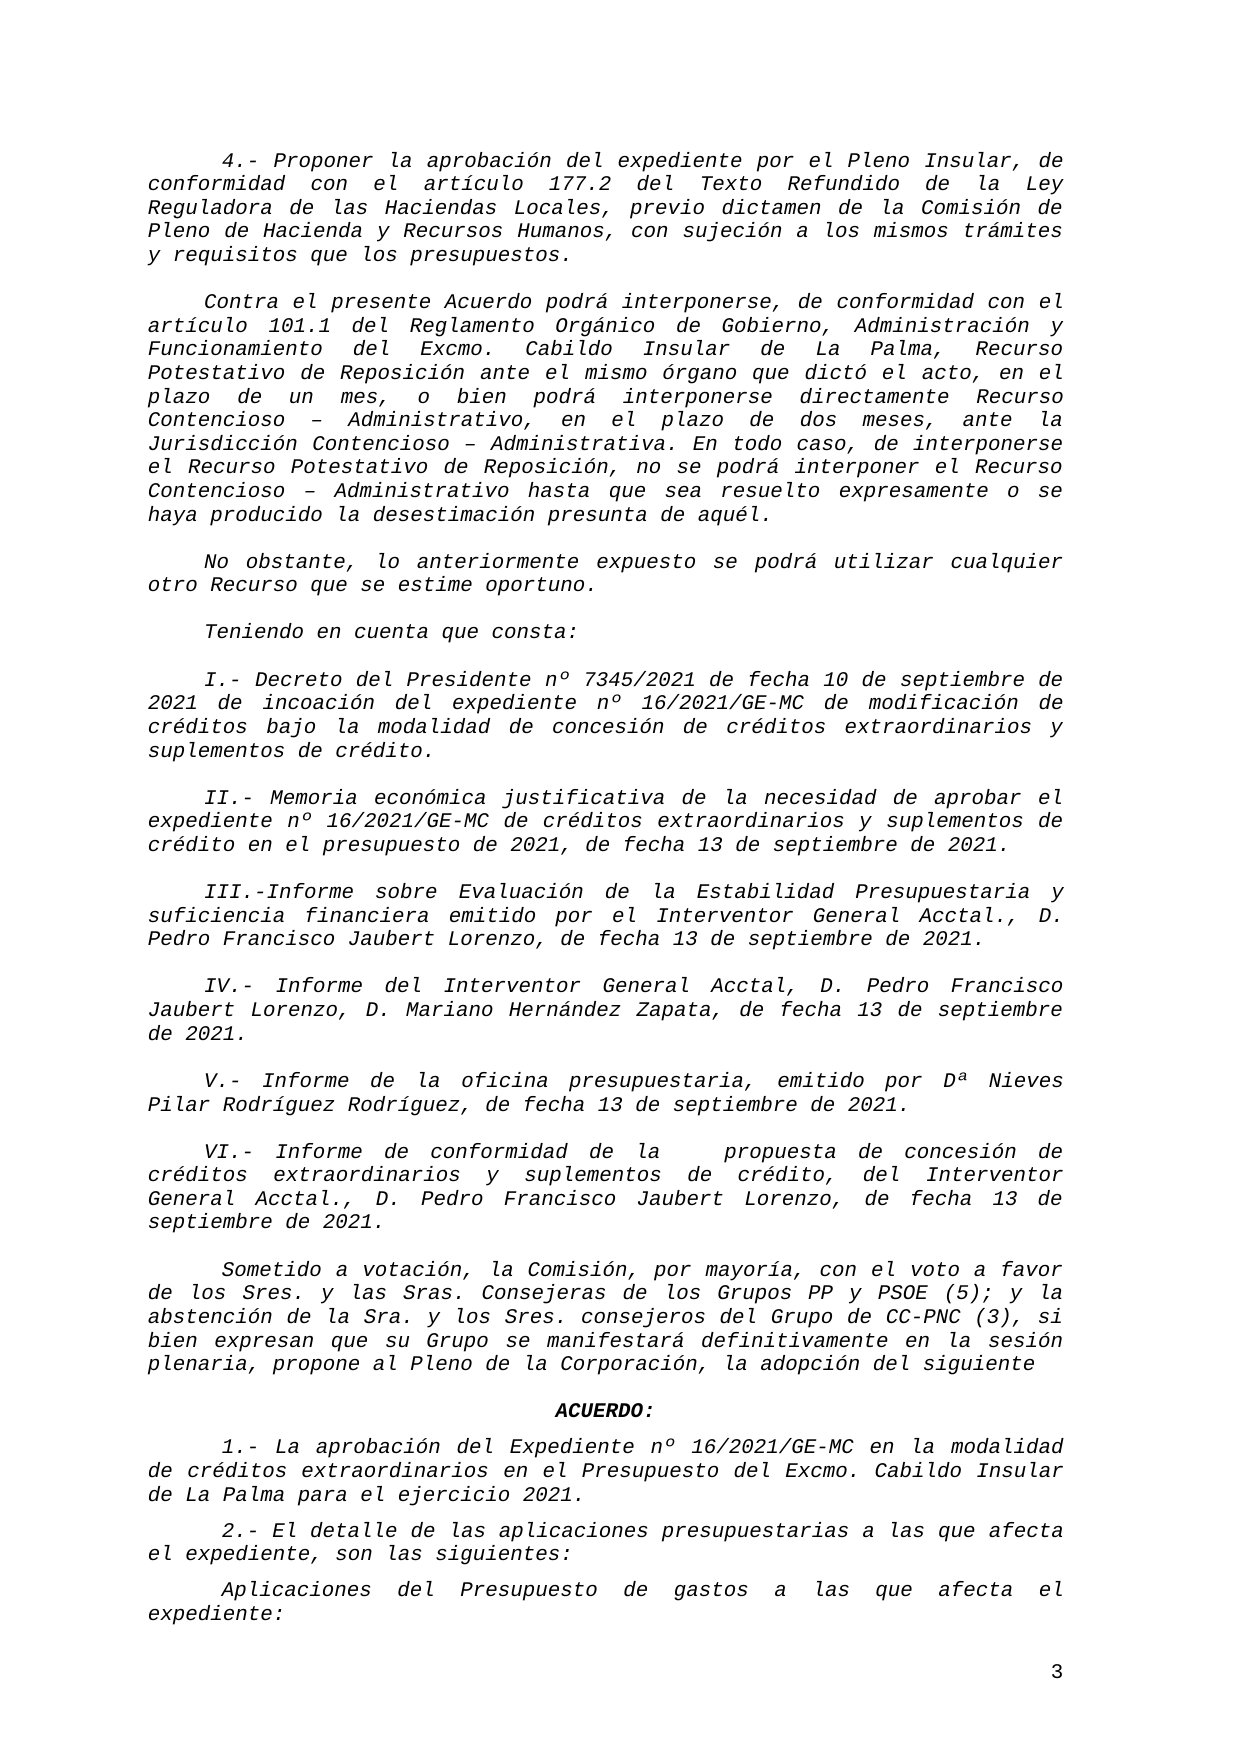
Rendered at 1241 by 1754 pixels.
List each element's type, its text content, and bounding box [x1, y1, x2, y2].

text Sometido a votación, la Comisión, por mayoría, con el voto a favor [222, 1257, 1088, 1281]
text y requisitos que los presupuestos. [148, 243, 1088, 266]
text septiembre de 2021. [148, 1210, 1088, 1234]
text suficiencia financiera emitido por el Interventor General Acctal., D. [148, 903, 1088, 927]
text plazo de un mes, o bien podrá interponerse directamente Recurso [148, 384, 1088, 408]
text II.- Memoria económica justificativa de la necesidad de aprobar el [204, 785, 1088, 809]
text General Acctal., D. Pedro Francisco Jaubert Lorenzo, de fecha 13 de [148, 1186, 1088, 1210]
text propuesta de concesión de [724, 1139, 1088, 1163]
text bien expresan que su Grupo se manifestará definitivamente en la sesión [148, 1328, 1088, 1352]
text otro Recurso que se estime oportuno. [148, 573, 1088, 597]
text créditos bajo la modalidad de concesión de créditos extraordinarios y [148, 714, 1088, 738]
text plenaria, propone al Pleno de la Corporación, la adopción del siguiente [148, 1352, 1088, 1375]
text 1.- La aprobación del Expediente nº 16/2021/GE-MC en la modalidad [222, 1435, 1088, 1458]
text V.- Informe de la oficina presupuestaria, emitido por Dª Nieves [204, 1068, 1088, 1092]
text Contencioso – Administrativo hasta que sea resuelto expresamente o se [148, 479, 1088, 502]
text Contencioso – Administrativo, en el plazo de dos meses, ante la [148, 408, 1088, 431]
text Contra el presente Acuerdo podrá interponerse, de conformidad con el [204, 289, 1088, 313]
text III.-Informe sobre Evaluación de la Estabilidad Presupuestaria y [204, 880, 1088, 903]
text el Recurso Potestativo de Reposición, no se podrá interponer el Recurso [148, 455, 1088, 479]
text Teniendo en cuenta que consta: [204, 620, 604, 644]
text Funcionamiento del Excmo. Cabildo Insular de La Palma, Recurso [148, 337, 1088, 361]
text Aplicaciones del Presupuesto de gastos a las que afecta el [222, 1578, 1088, 1602]
text de 2021. [148, 1021, 1088, 1045]
text créditos extraordinarios y suplementos de crédito, del Interventor [148, 1163, 1088, 1186]
text el expediente, son las siguientes: [148, 1542, 598, 1566]
text Reguladora de las Haciendas Locales, previo dictamen de la Comisión de [148, 195, 1088, 219]
text abstención de la Sra. y los Sres. consejeros del Grupo de CC-PNC (3), si [148, 1304, 1088, 1328]
text VI.- Informe de conformidad de la [204, 1139, 685, 1163]
text de los Sres. y las Sras. Consejeras de los Grupos PP y PSOE (5); y la [148, 1281, 1088, 1304]
text 021 de incoación del expediente nº 16/2021/GE-MC de modificación de [185, 691, 1088, 714]
text 2 [148, 691, 185, 714]
text Jaubert Lorenzo, D. Mariano Hernández Zapata, de fecha 13 de septiembre [148, 998, 1088, 1021]
text haya producido la desestimación presunta de aquél. [148, 502, 1088, 526]
text suplementos de crédito. [148, 738, 1088, 762]
text de La Palma para el ejercicio 2021. [148, 1482, 1088, 1506]
text 3 [1051, 1660, 1088, 1683]
text crédito en el presupuesto de 2021, de fecha 13 de septiembre de 2021. [148, 832, 1088, 856]
text Jurisdicción Contencioso – Administrativa. En todo caso, de interponerse [148, 431, 1088, 455]
text IV.- Informe del Interventor General Acctal, D. Pedro Francisco [204, 974, 1088, 998]
text expediente nº 16/2021/GE-MC de créditos extraordinarios y suplementos de [148, 809, 1088, 832]
text Pilar Rodríguez Rodríguez, de fecha 13 de septiembre de 2021. [148, 1092, 1088, 1116]
text Pedro Francisco Jaubert Lorenzo, de fecha 13 de septiembre de 2021. [148, 927, 1088, 951]
text conformidad con el artículo 177.2 del Texto Refundido de la Ley [148, 172, 1088, 195]
text de créditos extraordinarios en el Presupuesto del Excmo. Cabildo Insular [148, 1458, 1088, 1482]
text expediente: [148, 1602, 1088, 1625]
text artículo 101.1 del Reglamento Orgánico de Gobierno, Administración y [148, 313, 1088, 337]
text 4.- Proponer la aprobación del expediente por el Pleno Insular, de [222, 148, 1088, 172]
text Potestativo de Reposición ante el mismo órgano que dictó el acto, en el [148, 361, 1088, 384]
text Pleno de Hacienda y Recursos Humanos, con sujeción a los mismos trámites [148, 219, 1088, 243]
text ACUERDO: [555, 1398, 681, 1422]
text I.- Decreto del Presidente nº 7345/2021 de fecha 10 de septiembre de [204, 667, 1088, 691]
text 2.- El detalle de las aplicaciones presupuestarias a las que afecta [222, 1518, 1088, 1542]
text No obstante, lo anteriormente expuesto se podrá utilizar cualquier [204, 549, 1088, 573]
